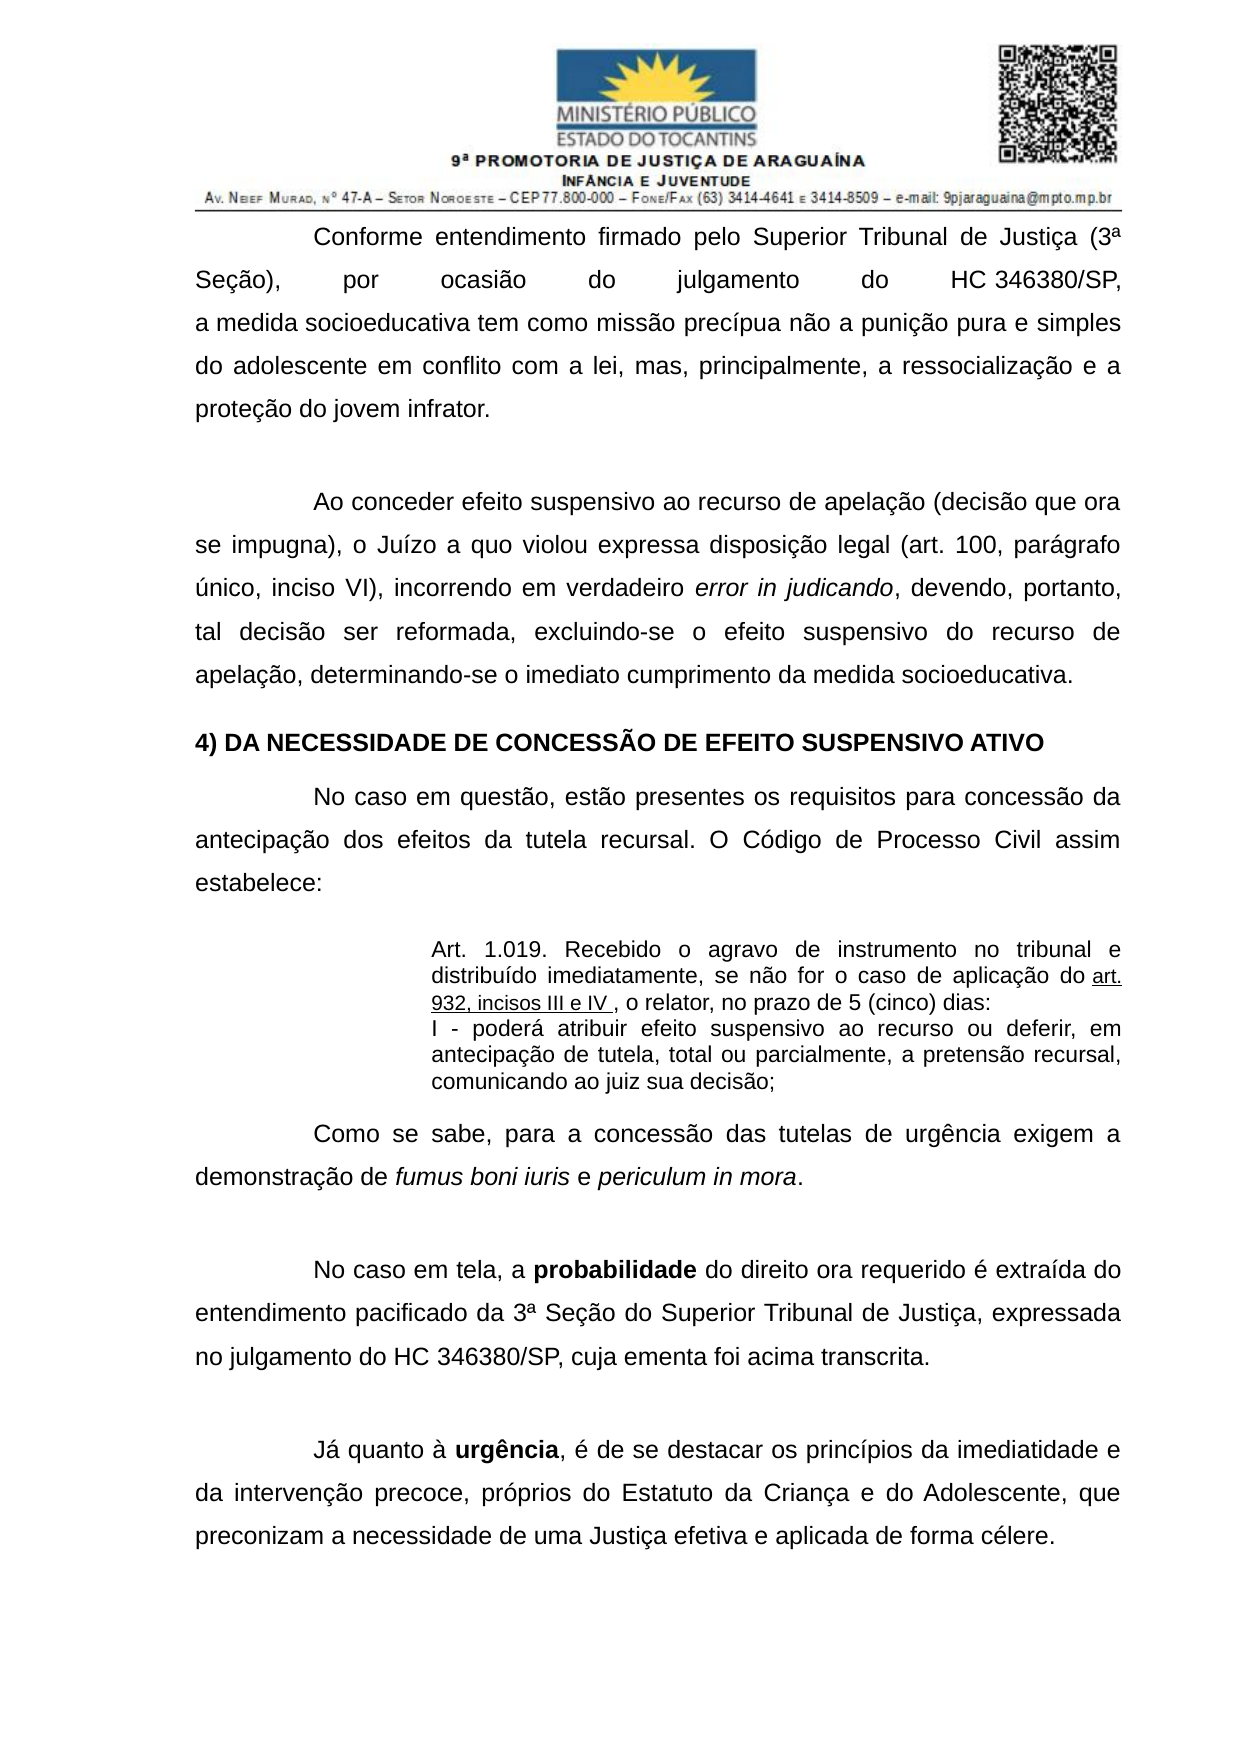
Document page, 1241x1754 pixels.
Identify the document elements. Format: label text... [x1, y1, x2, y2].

text Conforme entendimento firmado pelo Superior Tribunal de Justiça (3ª Seção), por ocasião do julgamento do HC 346380/SP, a medida socioeducativa tem como missão precípua não a punição pura e simples do adolescente em conflito com a lei, mas, principalmente, a ressocialização e a proteção do jovem infrator. [195, 222, 1122, 423]
text 4) DA NECESSIDADE DE CONCESSÃO DE EFEITO SUSPENSIVO ATIVO [195, 728, 1122, 757]
text Como se sabe, para a concessão das tutelas de urgência exigem a demonstração de fumus boni iuris e periculum in mora. [195, 1119, 1122, 1191]
text No caso em tela, a probabilidade do direito ora requerido é extraída do entendimento pacificado da 3ª Seção do Superior Tribunal de Justiça, expressada no julgamento do HC 346380/SP, cuja ementa foi acima transcrita. [195, 1255, 1122, 1370]
text Já quanto à urgência, é de se destacar os princípios da imediatidade e da intervenção precoce, próprios do Estatuto da Criança e do Adolescente, que preconizam a necessidade de uma Justiça efetiva e aplicada de forma célere. [195, 1435, 1122, 1550]
text No caso em questão, estão presentes os requisitos para concessão da antecipação dos efeitos da tutela recursal. O Código de Processo Civil assim estabelece: [195, 782, 1122, 897]
picture [194, 43, 1123, 213]
text Ao conceder efeito suspensivo ao recurso de apelação (decisão que ora se impugna), o Juízo a quo violou expressa disposição legal (art. 100, parágrafo único, inciso VI), incorrendo em verdadeiro error in judicando, devendo, portanto, tal decisão ser reformada, excluindo-se o efeito suspensivo do recurso de apelação, determinando-se o imediato cumprimento da medida socioeducativa. [195, 487, 1122, 688]
text I - poderá atribuir efeito suspensivo ao recurso ou deferir, em antecipação de tutela, total ou parcialmente, a pretensão recursal, comunicando ao juiz sua decisão; [431, 1015, 1122, 1094]
text Art. 1.019. Recebido o agravo de instrumento no tribunal e distribuído imediatamente, se não for o caso de aplicação do art. 932, incisos III e IV , o relator, no prazo de 5 (cinco) dias: [431, 936, 1122, 1015]
